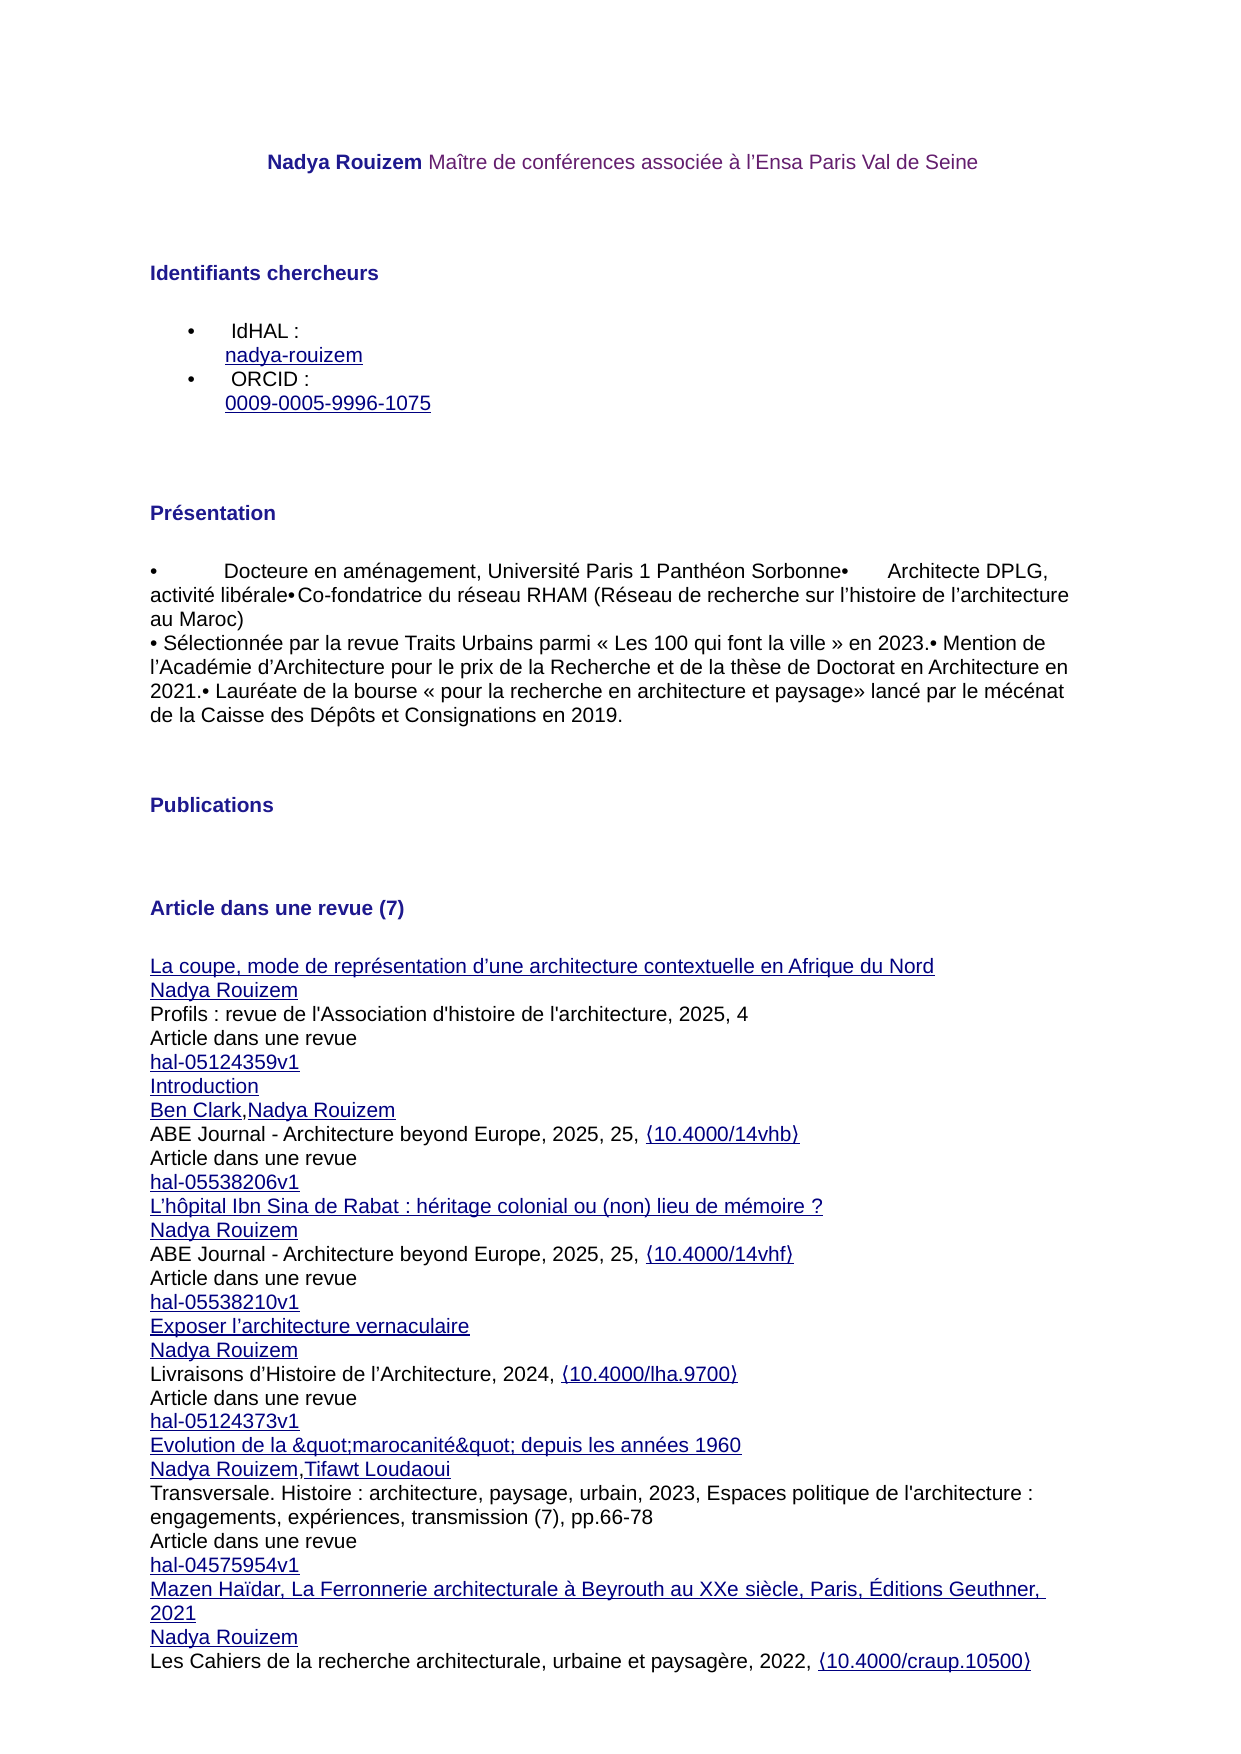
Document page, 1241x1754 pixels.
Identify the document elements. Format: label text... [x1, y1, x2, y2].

table_cell Exposer l’architecture vernaculaire Nadya Rouizem Livraisons d’Histoire de l’Architecture, 2024, ⟨10.4000/lha.9700⟩ Article dans une revue hal-05124373v1 [150, 1314, 1090, 1433]
table_header La coupe, mode de représentation d’une architecture contextuelle en Afrique du Nord Nadya Rouizem Profils‎ : revue de l'Association d'histoire de l'architecture, 2025, 4 Article dans une revue hal-05124359v1 [150, 954, 1090, 1074]
text • Sélectionnée par la revue Traits Urbains parmi « Les 100 qui font la ville » en 2023.• Mention de l’Académie d’Architecture pour le prix de la Recherche et de la thèse de Doctorat en Architecture en 2021.• Lauréate de la bourse « pour la recherche en architecture et paysage» lancé par le mécénat de la Caisse des Dépôts et Consignations en 2019. [150, 631, 1090, 727]
subtitle Identifiants chercheurs [150, 260, 1090, 284]
table_cell Mazen Haïdar, La Ferronnerie architecturale à Beyrouth au XXe siècle, Paris, Éditions Geuthner, 2021 Nadya Rouizem Les Cahiers de la recherche architecturale, urbaine et paysagère, 2022, ⟨10.4000/craup.10500⟩ [150, 1577, 1090, 1673]
table_cell Evolution de la &quot;marocanité&quot; depuis les années 1960 Nadya Rouizem,Tifawt Loudaoui Transversale. Histoire : architecture, paysage, urbain, 2023, Espaces politique de l'architecture : engagements, expériences, transmission (7), pp.66-78 Article dans une revue hal-04575954v1 [150, 1433, 1090, 1577]
list nadya-rouizem [187, 343, 1090, 367]
list ORCID : [187, 367, 1090, 391]
subtitle Nadya Rouizem Maître de conférences associée à l’Ensa Paris Val de Seine [150, 150, 1090, 174]
subtitle Présentation [150, 501, 1090, 525]
list IdHAL : [187, 319, 1090, 343]
table_cell L’hôpital Ibn Sina de Rabat : héritage colonial ou (non) lieu de mémoire ? Nadya Rouizem ABE Journal - Architecture beyond Europe, 2025, 25, ⟨10.4000/14vhf⟩ Article dans une revue hal-05538210v1 [150, 1194, 1090, 1313]
table_cell Introduction Ben Clark,Nadya Rouizem ABE Journal - Architecture beyond Europe, 2025, 25, ⟨10.4000/14vhb⟩ Article dans une revue hal-05538206v1 [150, 1074, 1090, 1194]
list 0009-0005-9996-1075 [187, 391, 1090, 414]
text • Docteure en aménagement, Université Paris 1 Panthéon Sorbonne• Architecte DPLG, activité libérale• Co-fondatrice du réseau RHAM (Réseau de recherche sur l’histoire de l’architecture au Maroc) [150, 559, 1090, 631]
subtitle Publications [150, 793, 1090, 817]
subtitle Article dans une revue (7) [150, 896, 1090, 920]
